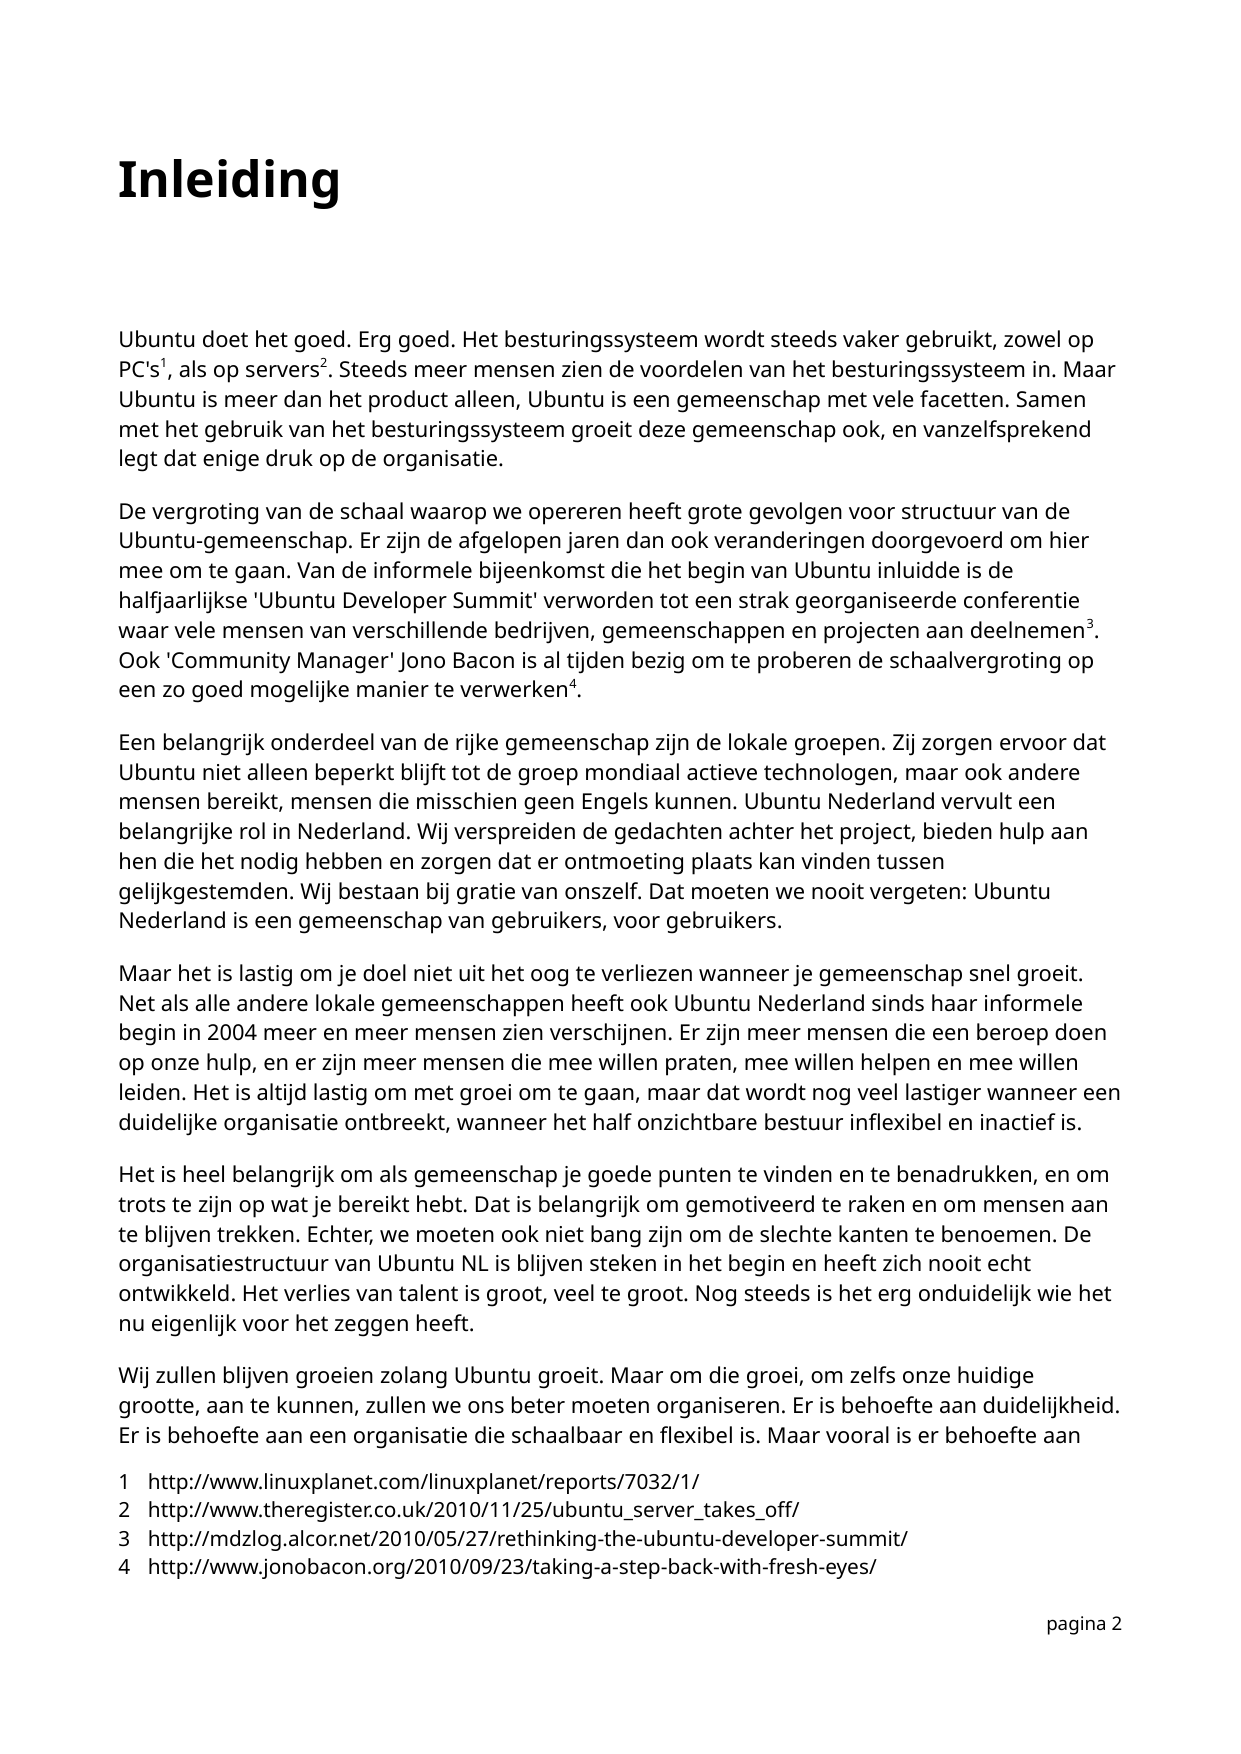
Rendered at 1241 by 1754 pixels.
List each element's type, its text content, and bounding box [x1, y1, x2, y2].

text Ubuntu doet het goed. Erg goed. Het besturingssysteem wordt steeds vaker gebruikt, zowel op PC's, als op servers. Steeds meer mensen zien de voordelen van het besturingssysteem in. Maar Ubuntu is meer dan het product alleen, Ubuntu is een gemeenschap met vele facetten. Samen met het gebruik van het besturingssysteem groeit deze gemeenschap ook, en vanzelfsprekend legt dat enige druk op de organisatie. [118, 324, 1122, 473]
text http://www.linuxplanet.com/linuxplanet/reports/7032/1/ [118, 1467, 1122, 1496]
subtitle Inleiding [118, 144, 1122, 212]
text De vergroting van de schaal waarop we opereren heeft grote gevolgen voor structuur van de Ubuntu-gemeenschap. Er zijn de afgelopen jaren dan ook veranderingen doorgevoerd om hier mee om te gaan. Van de informele bijeenkomst die het begin van Ubuntu inluidde is de halfjaarlijkse 'Ubuntu Developer Summit' verworden tot een strak georganiseerde conferentie waar vele mensen van verschillende bedrijven, gemeenschappen en projecten aan deelnemen. Ook 'Community Manager' Jono Bacon is al tijden bezig om te proberen de schaalvergroting op een zo goed mogelijke manier te verwerken. [118, 496, 1122, 704]
text Een belangrijk onderdeel van de rijke gemeenschap zijn de lokale groepen. Zij zorgen ervoor dat Ubuntu niet alleen beperkt blijft tot de groep mondiaal actieve technologen, maar ook andere mensen bereikt, mensen die misschien geen Engels kunnen. Ubuntu Nederland vervult een belangrijke rol in Nederland. Wij verspreiden de gedachten achter het project, bieden hulp aan hen die het nodig hebben en zorgen dat er ontmoeting plaats kan vinden tussen gelijkgestemden. Wij bestaan bij gratie van onszelf. Dat moeten we nooit vergeten: Ubuntu Nederland is een gemeenschap van gebruikers, voor gebruikers. [118, 727, 1122, 935]
text http://www.theregister.co.uk/2010/11/25/ubuntu_server_takes_off/ [118, 1496, 1122, 1524]
text http://mdzlog.alcor.net/2010/05/27/rethinking-the-ubuntu-developer-summit/ [118, 1524, 1122, 1552]
text http://www.jonobacon.org/2010/09/23/taking-a-step-back-with-fresh-eyes/ [118, 1552, 1122, 1581]
text Maar het is lastig om je doel niet uit het oog te verliezen wanneer je gemeenschap snel groeit. Net als alle andere lokale gemeenschappen heeft ook Ubuntu Nederland sinds haar informele begin in 2004 meer en meer mensen zien verschijnen. Er zijn meer mensen die een beroep doen op onze hulp, en er zijn meer mensen die mee willen praten, mee willen helpen en mee willen leiden. Het is altijd lastig om met groei om te gaan, maar dat wordt nog veel lastiger wanneer een duidelijke organisatie ontbreekt, wanneer het half onzichtbare bestuur inflexibel en inactief is. [118, 958, 1122, 1137]
text Het is heel belangrijk om als gemeenschap je goede punten te vinden en te benadrukken, en om trots te zijn op wat je bereikt hebt. Dat is belangrijk om gemotiveerd te raken en om mensen aan te blijven trekken. Echter, we moeten ook niet bang zijn om de slechte kanten te benoemen. De organisatiestructuur van Ubuntu NL is blijven steken in het begin en heeft zich nooit echt ontwikkeld. Het verlies van talent is groot, veel te groot. Nog steeds is het erg onduidelijk wie het nu eigenlijk voor het zeggen heeft. [118, 1159, 1122, 1338]
text Wij zullen blijven groeien zolang Ubuntu groeit. Maar om die groei, om zelfs onze huidige grootte, aan te kunnen, zullen we ons beter moeten organiseren. Er is behoefte aan duidelijkheid. Er is behoefte aan een organisatie die schaalbaar en flexibel is. Maar vooral is er behoefte aan [118, 1360, 1122, 1450]
